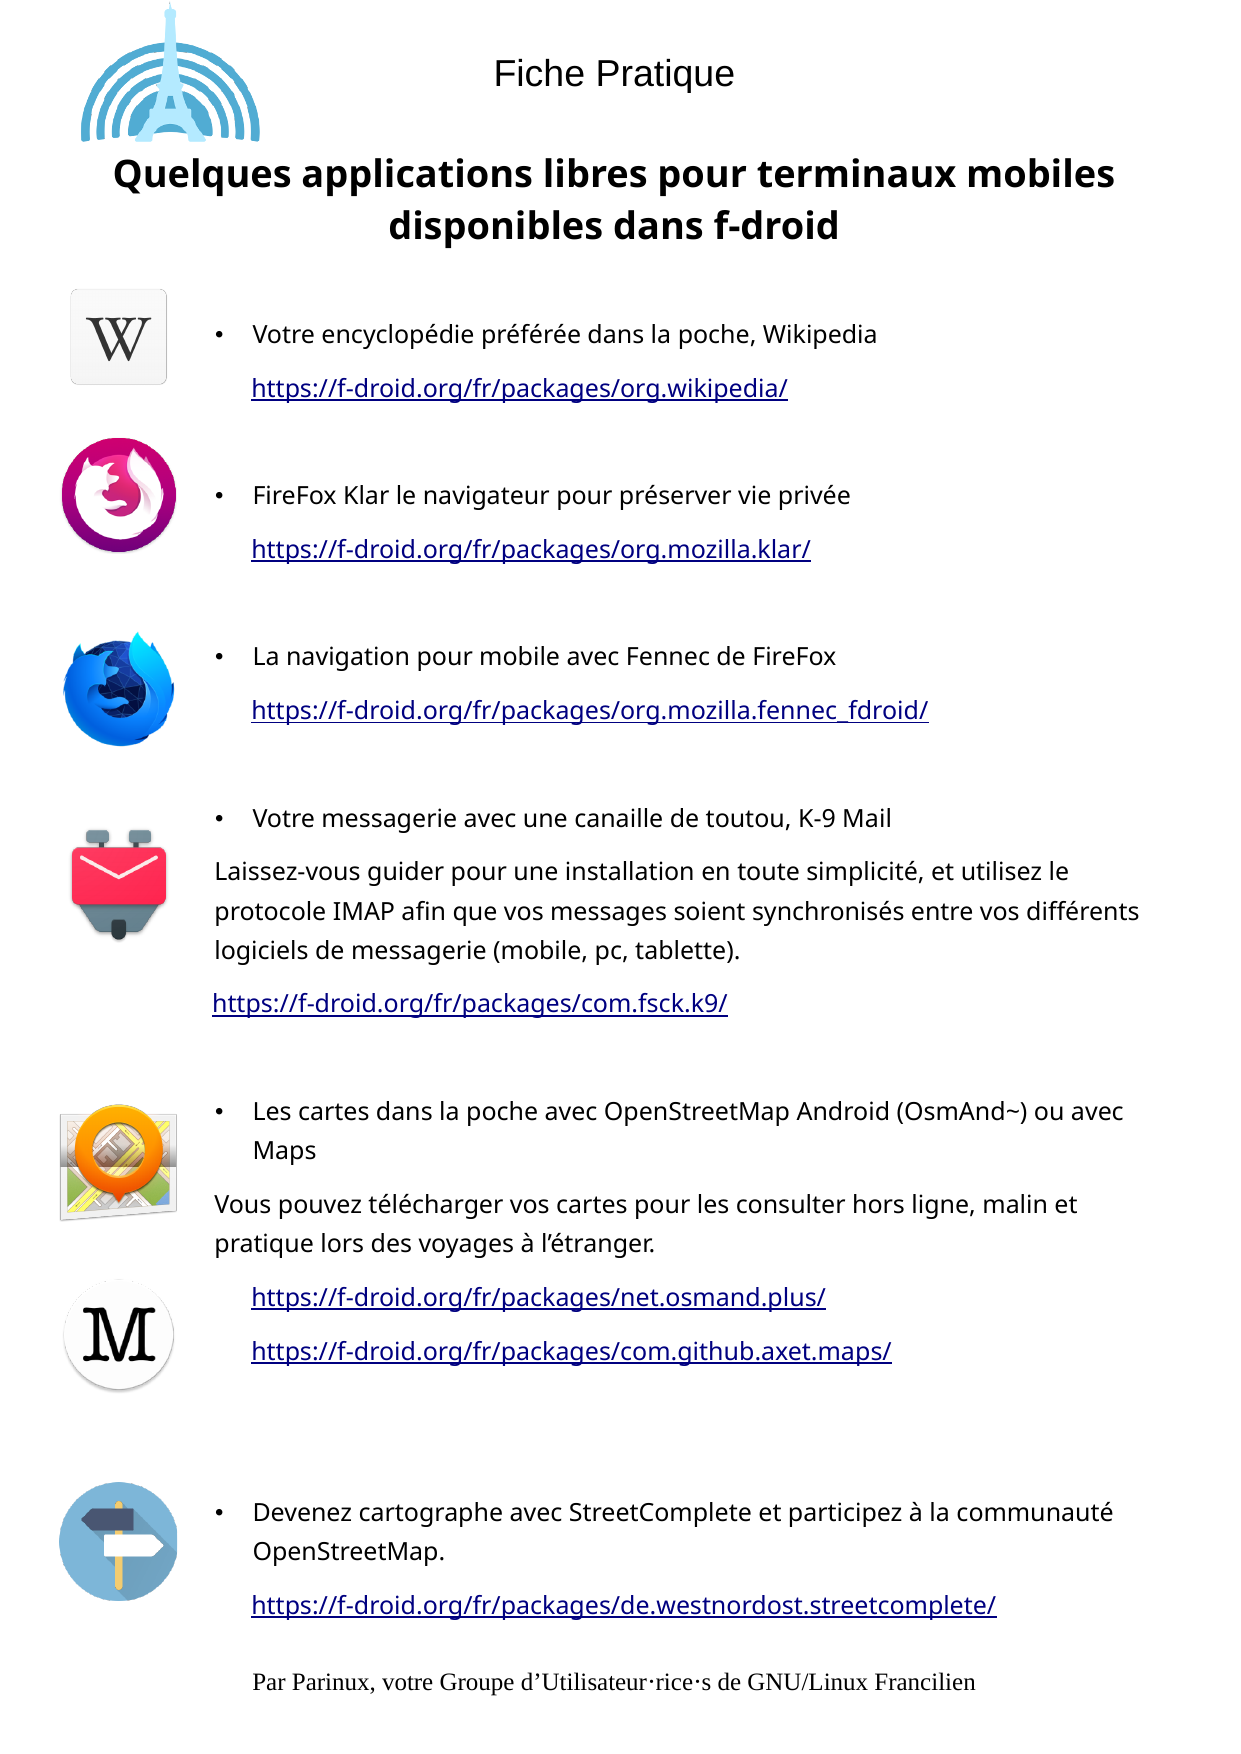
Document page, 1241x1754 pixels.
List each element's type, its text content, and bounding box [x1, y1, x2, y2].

text https://f-droid.org/fr/packages/com.fsck.k9/ [212, 986, 1164, 1020]
list Laissez-vous guider pour une installation en toute simplicité, et utilisez le protocole IMAP afin que vos messages soient synchronisés entre vos différents logiciels de messagerie (mobile, pc, tablette). [177, 854, 1164, 966]
list Vous pouvez télécharger vos cartes pour les consulter hors ligne, malin et pratique lors des voyages à l’étranger. [177, 1186, 1164, 1260]
list Votre messagerie avec une canaille de toutou, K-9 Mail [102, 800, 1164, 834]
text https://f-droid.org/fr/packages/de.westnordost.streetcomplete/ [138, 1587, 1164, 1621]
picture [59, 435, 178, 554]
subtitle Quelques applications libres pour terminaux mobiles disponibles dans f-droid [64, 147, 1164, 250]
list FireFox Klar le navigateur pour préserver vie privée [178, 478, 1164, 512]
picture [59, 630, 178, 748]
picture [59, 277, 178, 396]
text https://f-droid.org/fr/packages/net.osmand.plus/ [178, 1279, 1164, 1313]
text https://f-droid.org/fr/packages/com.github.axet.maps/ [178, 1333, 1164, 1367]
picture [59, 1104, 178, 1223]
list Devenez cartographe avec StreetComplete et participez à la communauté OpenStreetMap. [178, 1494, 1164, 1568]
picture [59, 1275, 178, 1394]
picture [79, 0, 260, 145]
text https://f-droid.org/fr/packages/org.mozilla.klar/ [138, 531, 1164, 566]
list La navigation pour mobile avec Fennec de FireFox [178, 639, 1164, 673]
text https://f-droid.org/fr/packages/org.mozilla.fennec_fdroid/ [178, 693, 1164, 727]
picture [59, 1482, 178, 1601]
text https://f-droid.org/fr/packages/org.wikipedia/ [138, 370, 1164, 404]
picture [59, 825, 178, 944]
list Votre encyclopédie préférée dans la poche, Wikipedia [178, 316, 1164, 351]
list Les cartes dans la poche avec OpenStreetMap Android (OsmAnd~) ou avec Maps [102, 1093, 1164, 1167]
